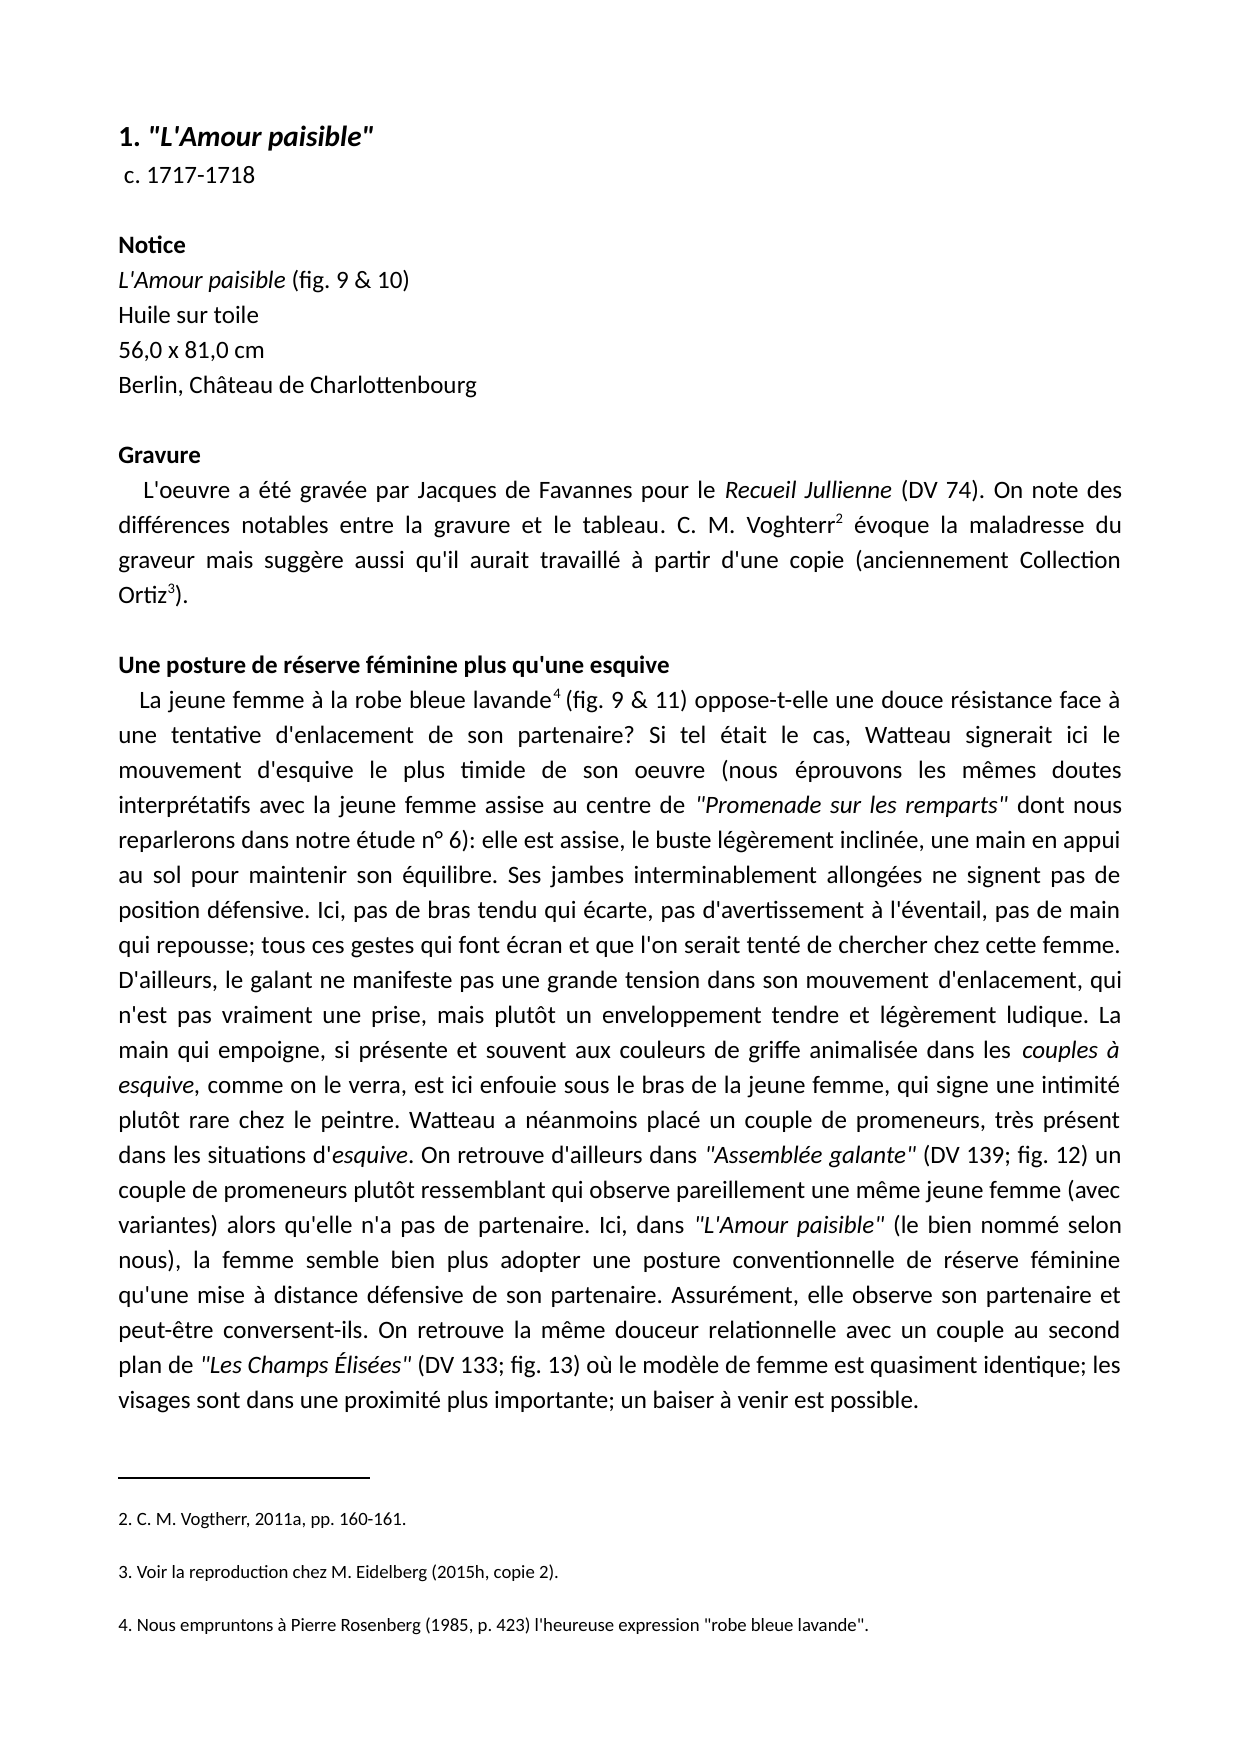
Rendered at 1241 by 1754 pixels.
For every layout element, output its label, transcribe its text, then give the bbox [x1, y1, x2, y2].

text Berlin, Château de Charlottenbourg [118, 369, 1122, 399]
text Notice [118, 229, 1122, 259]
text . C. M. Vogtherr, 2011a, pp. 160-161. [118, 1507, 1122, 1530]
text . Voir la reproduction chez M. Eidelberg (2015h, copie 2). [118, 1560, 1122, 1583]
text L'Amour paisible (fig. 9 & 10) [118, 264, 1122, 294]
text 1. "L'Amour paisible" [118, 118, 1122, 154]
text . Nous empruntons à Pierre Rosenberg (1985, p. 423) l'heureuse expression "robe bleue lavande". [118, 1613, 1122, 1636]
text La jeune femme à la robe bleue lavande (fig. 9 & 11) oppose-t-elle une douce résistance face à une tentative d'enlacement de son partenaire? Si tel était le cas, Watteau signerait ici le mouvement d'esquive le plus timide de son oeuvre (nous éprouvons les mêmes doutes interprétatifs avec la jeune femme assise au centre de "Promenade sur les remparts" dont nous reparlerons dans notre étude n° 6): elle est assise, le buste légèrement inclinée, une main en appui au sol pour maintenir son équilibre. Ses jambes interminablement allongées ne signent pas de position défensive. Ici, pas de bras tendu qui écarte, pas d'avertissement à l'éventail, pas de main qui repousse; tous ces gestes qui font écran et que l'on serait tenté de chercher chez cette femme. D'ailleurs, le galant ne manifeste pas une grande tension dans son mouvement d'enlacement, qui n'est pas vraiment une prise, mais plutôt un enveloppement tendre et légèrement ludique. La main qui empoigne, si présente et souvent aux couleurs de griffe animalisée dans les couples à esquive, comme on le verra, est ici enfouie sous le bras de la jeune femme, qui signe une intimité plutôt rare chez le peintre. Watteau a néanmoins placé un couple de promeneurs, très présent dans les situations d'esquive. On retrouve d'ailleurs dans "Assemblée galante" (DV 139; fig. 12) un couple de promeneurs plutôt ressemblant qui observe pareillement une même jeune femme (avec variantes) alors qu'elle n'a pas de partenaire. Ici, dans "L'Amour paisible" (le bien nommé selon nous), la femme semble bien plus adopter une posture conventionnelle de réserve féminine qu'une mise à distance défensive de son partenaire. Assurément, elle observe son partenaire et peut-être conversent-ils. On retrouve la même douceur relationnelle avec un couple au second plan de "Les Champs Élisées" (DV 133; fig. 13) où le modèle de femme est quasiment identique; les visages sont dans une proximité plus importante; un baiser à venir est possible. [118, 684, 1122, 1414]
text Une posture de réserve féminine plus qu'une esquive [118, 649, 1122, 679]
text Huile sur toile [118, 299, 1122, 329]
text 56,0 x 81,0 cm [118, 334, 1122, 364]
text Gravure [118, 439, 1122, 469]
text L'oeuvre a été gravée par Jacques de Favannes pour le Recueil Jullienne (DV 74). On note des différences notables entre la gravure et le tableau. C. M. Voghterr évoque la maladresse du graveur mais suggère aussi qu'il aurait travaillé à partir d'une copie (anciennement Collection Ortiz). [118, 474, 1122, 609]
text c. 1717-1718 [118, 159, 1122, 189]
